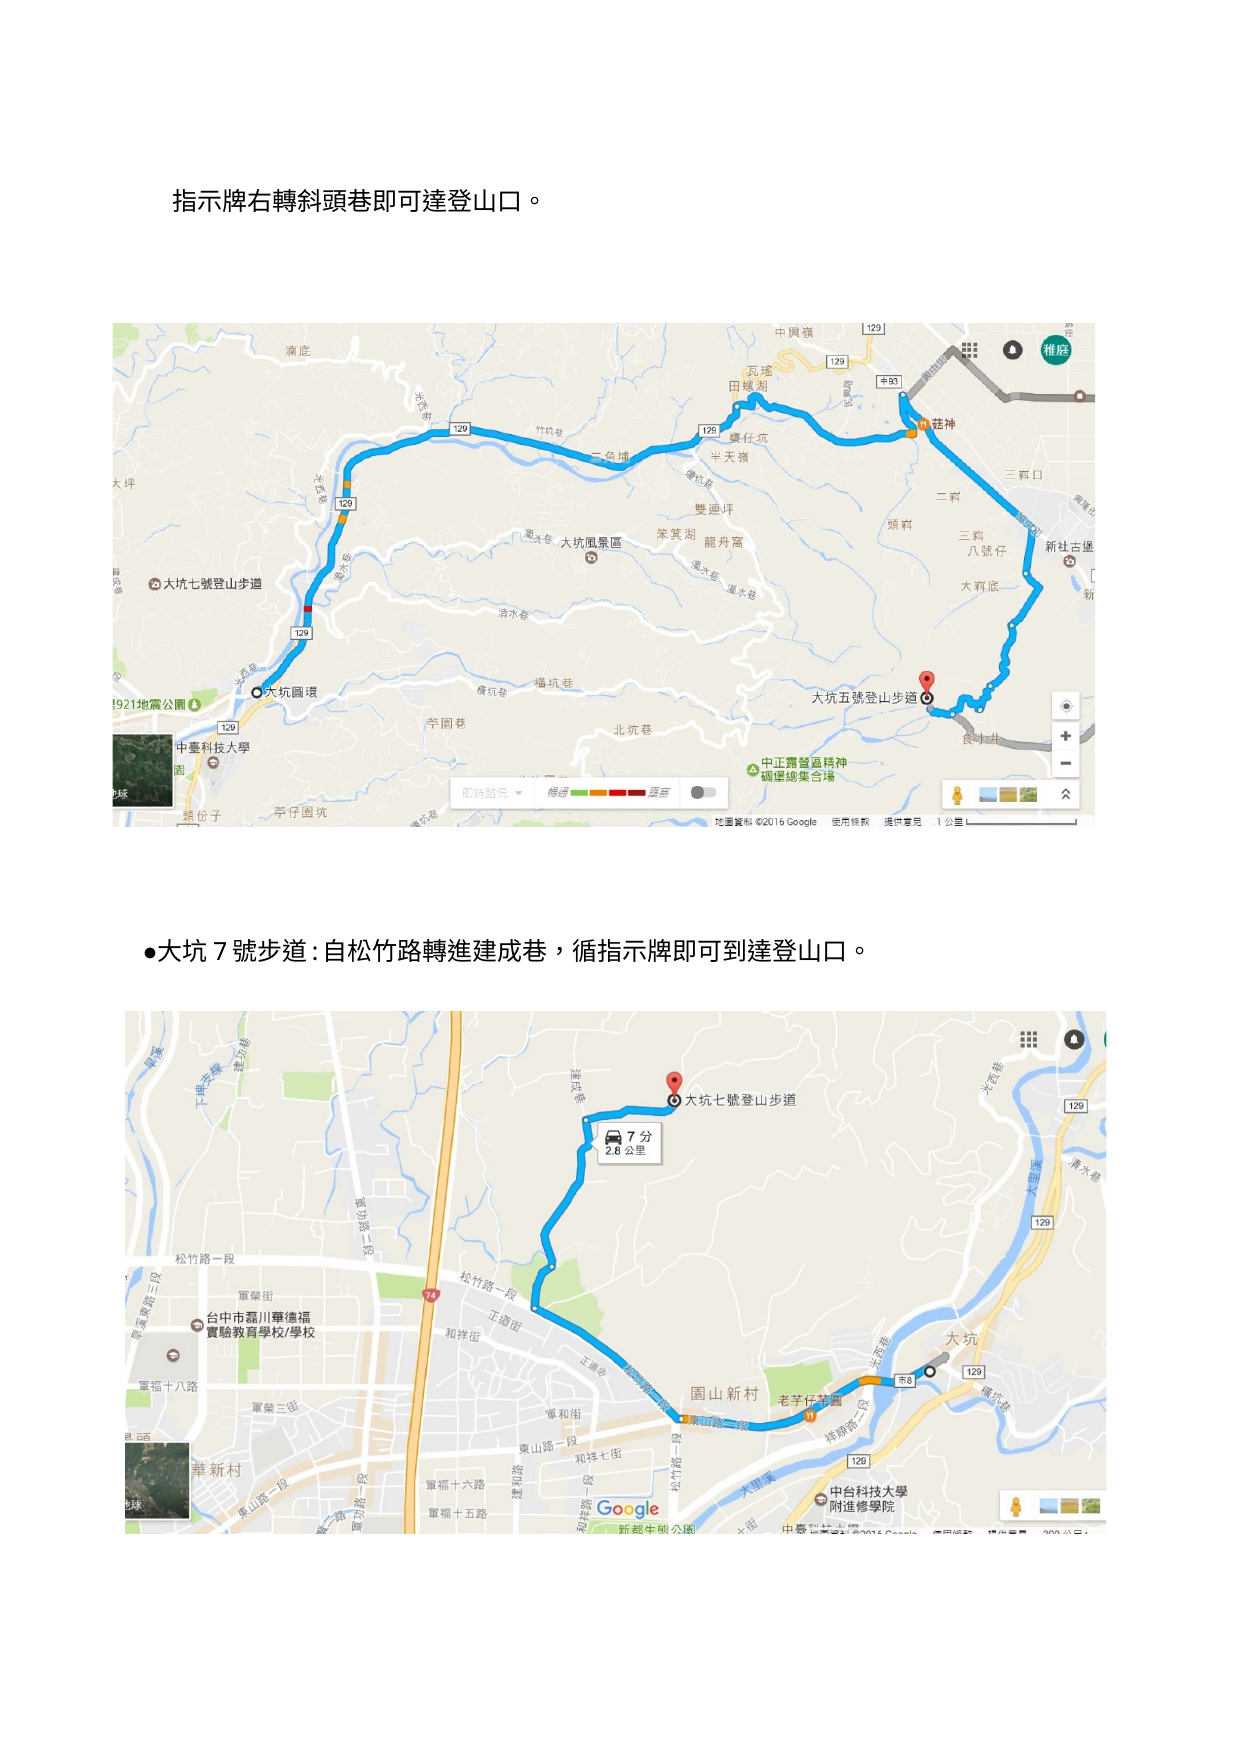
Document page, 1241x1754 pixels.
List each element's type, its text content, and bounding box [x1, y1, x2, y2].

text ●大坑7號步道:自松竹路轉進建成巷，循指示牌即可到達登山口。 [112, 908, 1128, 971]
text 指示牌右轉斜頭巷即可達登山口。 [112, 158, 1128, 221]
